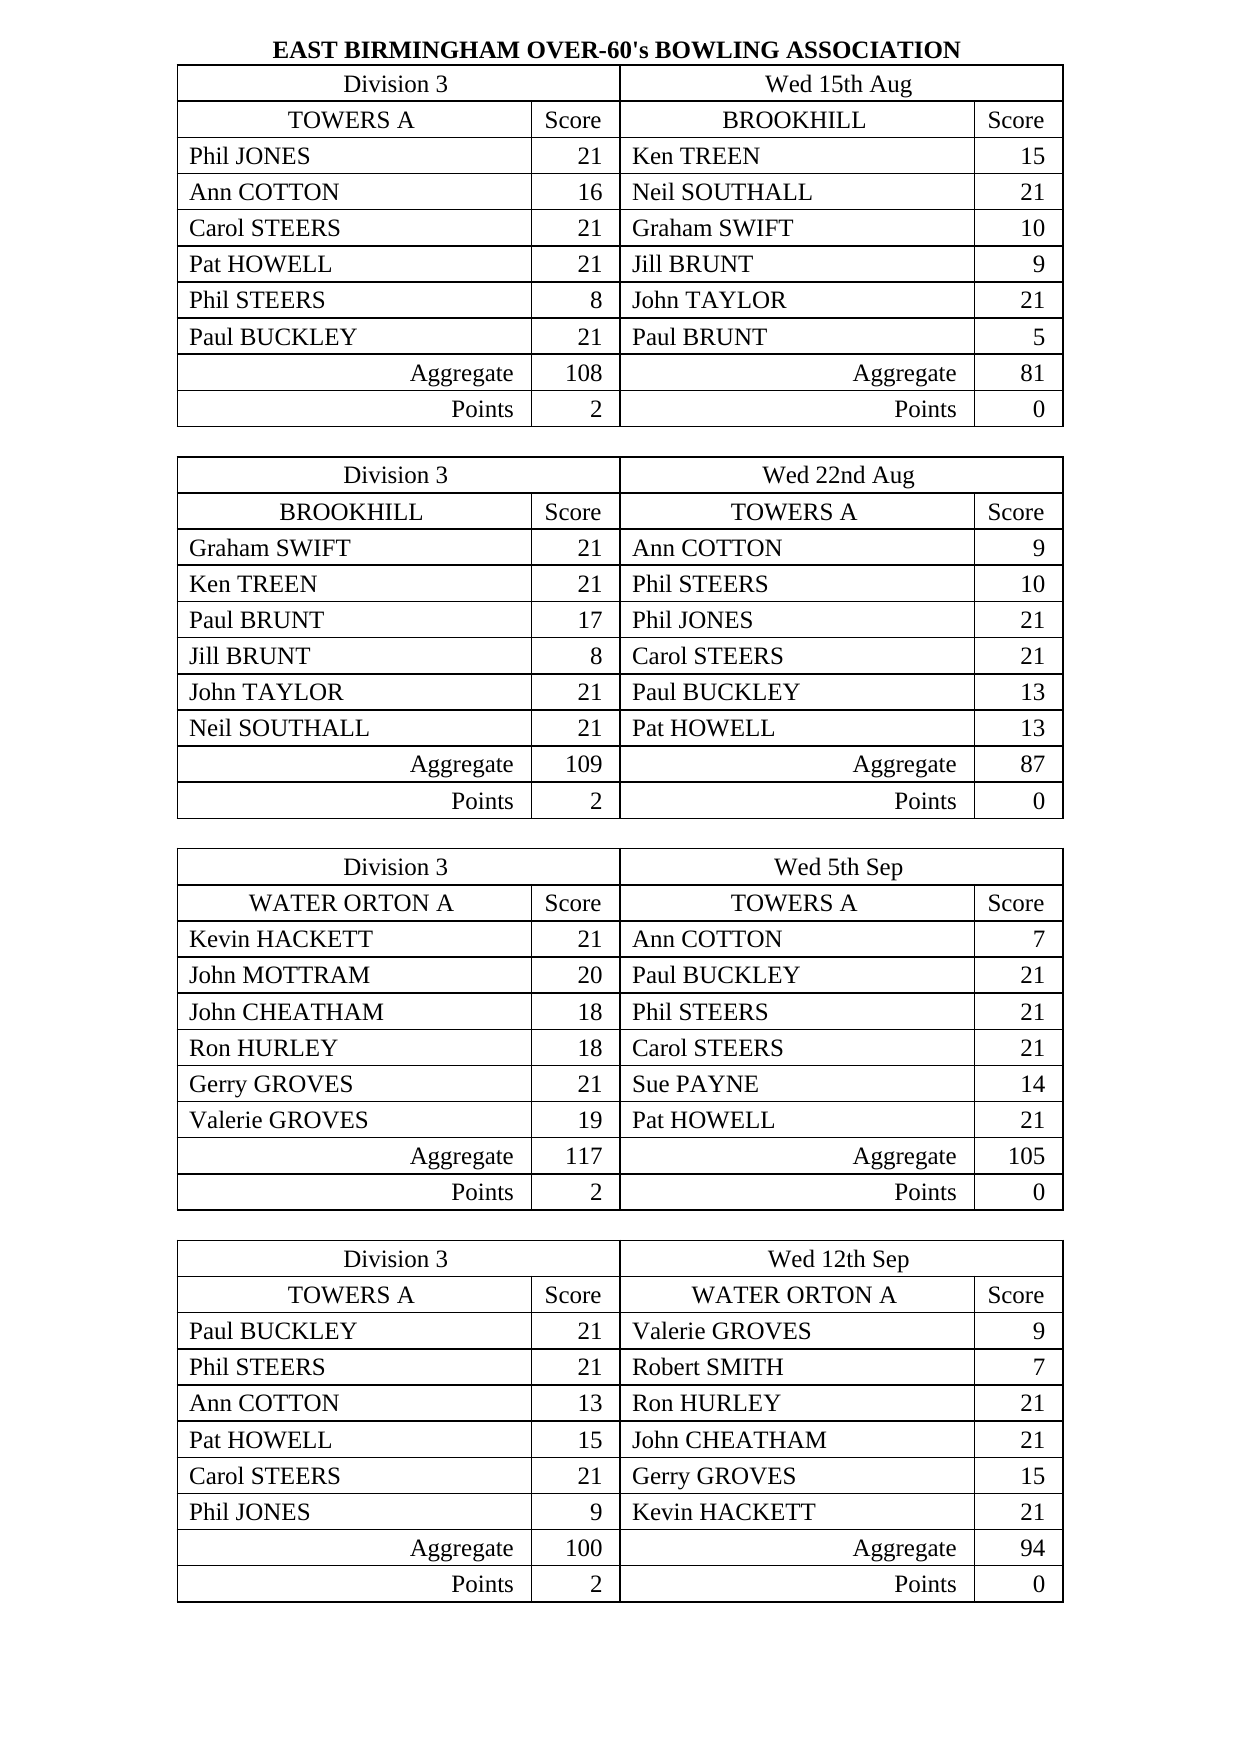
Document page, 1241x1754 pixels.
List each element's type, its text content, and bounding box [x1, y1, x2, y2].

table_cell Paul BRUNT [178, 602, 531, 637]
table_header Wed 12th Sep [621, 1241, 1062, 1276]
table_cell 21 [532, 1066, 619, 1101]
table_cell Phil STEERS [621, 566, 974, 601]
table_cell Graham SWIFT [178, 530, 531, 564]
table_cell Phil JONES [178, 138, 531, 173]
table_cell 15 [532, 1422, 619, 1456]
table_cell 21 [975, 994, 1062, 1028]
table_cell Points [178, 1175, 531, 1209]
table_cell TOWERS A [178, 102, 531, 136]
table_cell Aggregate [621, 1138, 974, 1173]
table_cell 2 [532, 1175, 619, 1209]
table_cell Ann COTTON [621, 530, 974, 564]
table_cell Ann COTTON [178, 174, 531, 209]
table_cell 105 [975, 1138, 1062, 1173]
table_cell 21 [975, 602, 1062, 637]
table_cell 21 [975, 1494, 1062, 1529]
table_header Division 3 [178, 458, 619, 492]
table_cell 18 [532, 994, 619, 1028]
table_cell 15 [975, 1458, 1062, 1492]
table_cell 21 [975, 1422, 1062, 1456]
table_cell 17 [532, 602, 619, 637]
table_cell Ken TREEN [178, 566, 531, 601]
table_cell BROOKHILL [178, 494, 531, 528]
table_cell Neil SOUTHALL [621, 174, 974, 209]
table_cell John CHEATHAM [178, 994, 531, 1028]
table_cell 15 [975, 138, 1062, 173]
table_cell Ann COTTON [178, 1386, 531, 1420]
table_cell Carol STEERS [178, 1458, 531, 1492]
table_cell 8 [532, 283, 619, 317]
table_cell Paul BUCKLEY [178, 1313, 531, 1348]
table_cell Score [532, 886, 619, 920]
table_cell WATER ORTON A [178, 886, 531, 920]
table_cell Kevin HACKETT [621, 1494, 974, 1529]
table_cell Score [975, 494, 1062, 528]
table_cell Robert SMITH [621, 1350, 974, 1384]
table_cell Phil STEERS [178, 283, 531, 317]
table_cell 21 [532, 1458, 619, 1492]
table_cell 16 [532, 174, 619, 209]
table_cell 13 [975, 675, 1062, 709]
table_cell Ken TREEN [621, 138, 974, 173]
table_cell Points [621, 391, 974, 426]
table_cell TOWERS A [178, 1277, 531, 1312]
table_cell TOWERS A [621, 886, 974, 920]
table_cell Points [621, 1175, 974, 1209]
table_cell Aggregate [621, 747, 974, 781]
table_cell 21 [975, 1030, 1062, 1064]
table_cell John CHEATHAM [621, 1422, 974, 1456]
table_cell Phil STEERS [178, 1350, 531, 1384]
table_cell Score [975, 102, 1062, 136]
table_cell 21 [532, 675, 619, 709]
table_cell 117 [532, 1138, 619, 1173]
table_cell 20 [532, 958, 619, 992]
table_cell Ron HURLEY [178, 1030, 531, 1064]
table_cell 9 [975, 530, 1062, 564]
table_cell 5 [975, 319, 1062, 353]
table_cell 18 [532, 1030, 619, 1064]
table_cell Aggregate [621, 355, 974, 389]
table_cell 21 [975, 174, 1062, 209]
table_header Wed 22nd Aug [621, 458, 1062, 492]
table_cell Aggregate [178, 747, 531, 781]
table_cell 21 [532, 530, 619, 564]
table_cell 13 [532, 1386, 619, 1420]
table_cell Ann COTTON [621, 922, 974, 956]
table_cell Aggregate [621, 1530, 974, 1565]
table_cell Aggregate [178, 1530, 531, 1565]
table_cell Neil SOUTHALL [178, 711, 531, 745]
table_cell 21 [532, 319, 619, 353]
table_cell 21 [975, 638, 1062, 673]
table_cell Aggregate [178, 1138, 531, 1173]
table_cell Paul BUCKLEY [178, 319, 531, 353]
table_cell Kevin HACKETT [178, 922, 531, 956]
table_cell WATER ORTON A [621, 1277, 974, 1312]
table_cell Points [178, 391, 531, 426]
table_cell 21 [975, 958, 1062, 992]
table_cell 109 [532, 747, 619, 781]
table_cell 81 [975, 355, 1062, 389]
table_cell Carol STEERS [178, 210, 531, 245]
table_cell 21 [975, 1386, 1062, 1420]
table_cell Jill BRUNT [621, 247, 974, 281]
table_cell Points [178, 783, 531, 817]
table_cell Pat HOWELL [178, 1422, 531, 1456]
table_cell Phil JONES [621, 602, 974, 637]
table_header Division 3 [178, 66, 619, 100]
table_cell Valerie GROVES [178, 1102, 531, 1137]
table_cell Score [532, 494, 619, 528]
table_cell 14 [975, 1066, 1062, 1101]
table_cell Score [975, 886, 1062, 920]
table_cell 21 [532, 1313, 619, 1348]
table_cell Graham SWIFT [621, 210, 974, 245]
table_cell 19 [532, 1102, 619, 1137]
table_cell 94 [975, 1530, 1062, 1565]
table_cell 2 [532, 783, 619, 817]
table_cell 21 [532, 138, 619, 173]
table_cell Pat HOWELL [621, 1102, 974, 1137]
table_cell 100 [532, 1530, 619, 1565]
table_cell 21 [532, 922, 619, 956]
table_cell Paul BUCKLEY [621, 675, 974, 709]
table_cell 21 [532, 247, 619, 281]
table_cell Aggregate [178, 355, 531, 389]
table_cell 21 [532, 566, 619, 601]
table_cell TOWERS A [621, 494, 974, 528]
table_cell 13 [975, 711, 1062, 745]
table_cell Paul BUCKLEY [621, 958, 974, 992]
table_cell 87 [975, 747, 1062, 781]
table_cell 9 [532, 1494, 619, 1529]
table_cell Score [532, 1277, 619, 1312]
table_cell Score [532, 102, 619, 136]
table_cell Paul BRUNT [621, 319, 974, 353]
table_cell Pat HOWELL [621, 711, 974, 745]
table_cell John TAYLOR [178, 675, 531, 709]
table_cell 21 [975, 1102, 1062, 1137]
table_cell 0 [975, 1175, 1062, 1209]
table_cell Phil STEERS [621, 994, 974, 1028]
table_cell Sue PAYNE [621, 1066, 974, 1101]
table_cell Points [178, 1566, 531, 1601]
table_cell 10 [975, 566, 1062, 601]
table_cell BROOKHILL [621, 102, 974, 136]
table_cell 2 [532, 1566, 619, 1601]
table_cell 9 [975, 1313, 1062, 1348]
table_cell 21 [975, 283, 1062, 317]
table_cell 7 [975, 1350, 1062, 1384]
table_cell 108 [532, 355, 619, 389]
table_header Wed 5th Sep [621, 849, 1062, 884]
table_cell Jill BRUNT [178, 638, 531, 673]
table_cell Gerry GROVES [621, 1458, 974, 1492]
table_cell John MOTTRAM [178, 958, 531, 992]
table_cell 0 [975, 783, 1062, 817]
table_cell Phil JONES [178, 1494, 531, 1529]
table_header Wed 15th Aug [621, 66, 1062, 100]
table_cell Carol STEERS [621, 1030, 974, 1064]
table_cell Gerry GROVES [178, 1066, 531, 1101]
table_cell 7 [975, 922, 1062, 956]
table_cell Points [621, 1566, 974, 1601]
table_cell 21 [532, 1350, 619, 1384]
table_cell 21 [532, 210, 619, 245]
table_cell 0 [975, 391, 1062, 426]
table_cell 8 [532, 638, 619, 673]
table_cell 21 [532, 711, 619, 745]
table_cell 9 [975, 247, 1062, 281]
table_cell Ron HURLEY [621, 1386, 974, 1420]
table_cell 10 [975, 210, 1062, 245]
table_cell John TAYLOR [621, 283, 974, 317]
table_cell Valerie GROVES [621, 1313, 974, 1348]
table_header Division 3 [178, 1241, 619, 1276]
table_cell Points [621, 783, 974, 817]
table_cell 0 [975, 1566, 1062, 1601]
table_cell 2 [532, 391, 619, 426]
table_header Division 3 [178, 849, 619, 884]
table_cell Carol STEERS [621, 638, 974, 673]
table_cell Score [975, 1277, 1062, 1312]
table_cell Pat HOWELL [178, 247, 531, 281]
